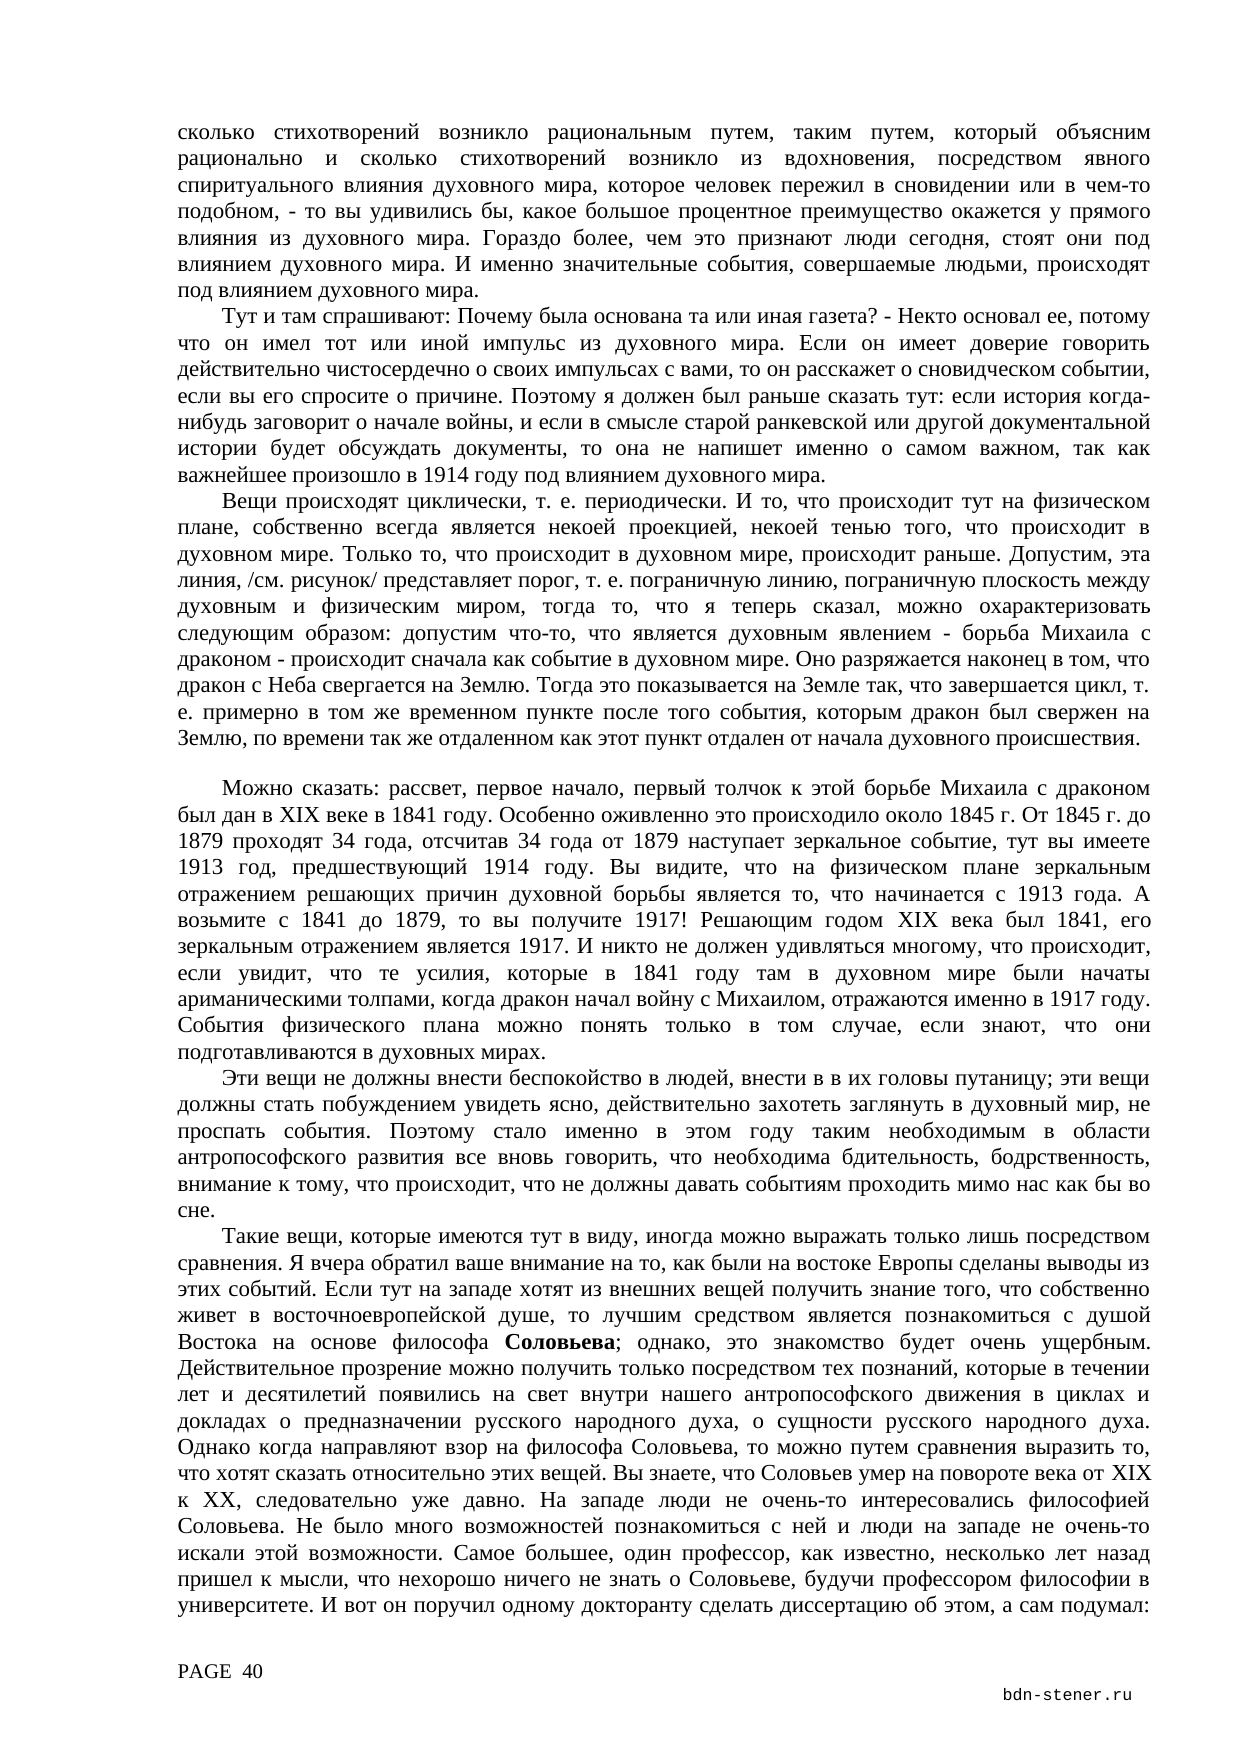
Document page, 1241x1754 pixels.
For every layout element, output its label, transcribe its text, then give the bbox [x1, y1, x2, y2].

text Вещи происходят циклически, т. е. периодически. И то, что происходит тут на физическом плане, собственно всегда является некоей проекцией, некоей тенью того, что происходит в духовном мире. Только то, что происходит в духовном мире, происходит раньше. Допустим, эта линия, /см. рисунок/ представляет порог, т. е. пограничную линию, пограничную плоскость между духовным и физическим миром, тогда то, что я теперь сказал, можно охарактеризовать следующим образом: допустим что-то, что является духовным явлением - борьба Михаила с драконом - происходит сначала как событие в духовном мире. Оно разряжается наконец в том, что дракон с Неба свергается на Землю. Тогда это показывается на Земле так, что завершается цикл, т. е. примерно в том же временном пункте после того события, которым дракон был свержен на Землю, по времени так же отдаленном как этот пункт отдален от начала духовного происшествия. [177, 487, 1152, 751]
text сколько стихотворений возникло рациональным путем, таким путем, который объясним рационально и сколько стихотворений возникло из вдохновения, посредством явного спиритуального влияния духовного мира, которое человек пережил в сновидении или в чем-то подобном, - то вы удивились бы, какое большое процентное преимущество окажется у прямого влияния из духовного мира. Гораздо более, чем это признают люди сегодня, стоят они под влиянием духовного мира. И именно значительные события, совершаемые людьми, происходят под влиянием духовного мира. [177, 118, 1152, 303]
text Эти вещи не должны внести беспокойство в людей, внести в в их головы путаницу; эти вещи должны стать побуждением увидеть ясно, действительно захотеть заглянуть в духовный мир, не проспать события. Поэтому стало именно в этом году таким необходимым в области антропософского развития все вновь говорить, что необходима бдительность, бодрственность, внимание к тому, что происходит, что не должны давать событиям проходить мимо нас как бы во сне. [177, 1064, 1152, 1222]
text Можно сказать: рассвет, первое начало, первый толчок к этой борьбе Михаила с драконом был дан в XIX веке в 1841 году. Особенно оживленно это происходило около 1845 г. От 1845 г. до 1879 проходят 34 года, отсчитав 34 года от 1879 наступает зеркальное событие, тут вы имеете 1913 год, предшествующий 1914 году. Вы видите, что на физическом плане зеркальным отражением решающих причин духовной борьбы является то, что начинается с 1913 года. А возьмите с 1841 до 1879, то вы получите 1917! Решающим годом XIX века был 1841, его зеркальным отражением является 1917. И никто не должен удивляться многому, что происходит, если увидит, что те усилия, которые в 1841 году там в духовном мире были начаты ариманическими толпами, когда дракон начал войну с Михаилом, отражаются именно в 1917 году. События физического плана можно понять только в том случае, если знают, что они подготавливаются в духовных мирах. [177, 774, 1152, 1064]
text Тут и там спрашивают: Почему была основана та или иная газета? - Некто основал ее, потому что он имел тот или иной импульс из духовного мира. Если он имеет доверие говорить действительно чистосердечно о своих импульсах с вами, то он расскажет о сновидческом событии, если вы его спросите о причине. Поэтому я должен был раньше сказать тут: если история когда-нибудь заговорит о начале войны, и если в смысле старой ранкевской или другой документальной истории будет обсуждать документы, то она не напишет именно о самом важном, так как важнейшее произошло в 1914 году под влиянием духовного мира. [177, 303, 1152, 487]
text Такие вещи, которые имеются тут в виду, иногда можно выражать только лишь посредством сравнения. Я вчера обратил ваше внимание на то, как были на востоке Европы сделаны выводы из этих событий. Если тут на западе хотят из внешних вещей получить знание того, что собственно живет в восточноевропейской душе, то лучшим средством является познакомиться с душой Востока на основе философа Соловьева; однако, это знакомство будет очень ущербным. Действительное прозрение можно получить только посредством тех познаний, которые в течении лет и десятилетий появились на свет внутри нашего антропософского движения в циклах и докладах о предназначении русского народного духа, о сущности русского народного духа. Однако когда направляют взор на философа Соловьева, то можно путем сравнения выразить то, что хотят сказать относительно этих вещей. Вы знаете, что Соловьев умер на повороте века от XIX к XX, следовательно уже давно. На западе люди не очень-то интересовались философией Соловьева. Не было много возможностей познакомиться с ней и люди на западе не очень-то искали этой возможности. Самое большее, один профессор, как известно, несколько лет назад пришел к мысли, что нехорошо ничего не знать о Соловьеве, будучи профессором философии в университете. И вот он поручил одному докторанту сделать диссертацию об этом, а сам подумал: [177, 1222, 1152, 1618]
